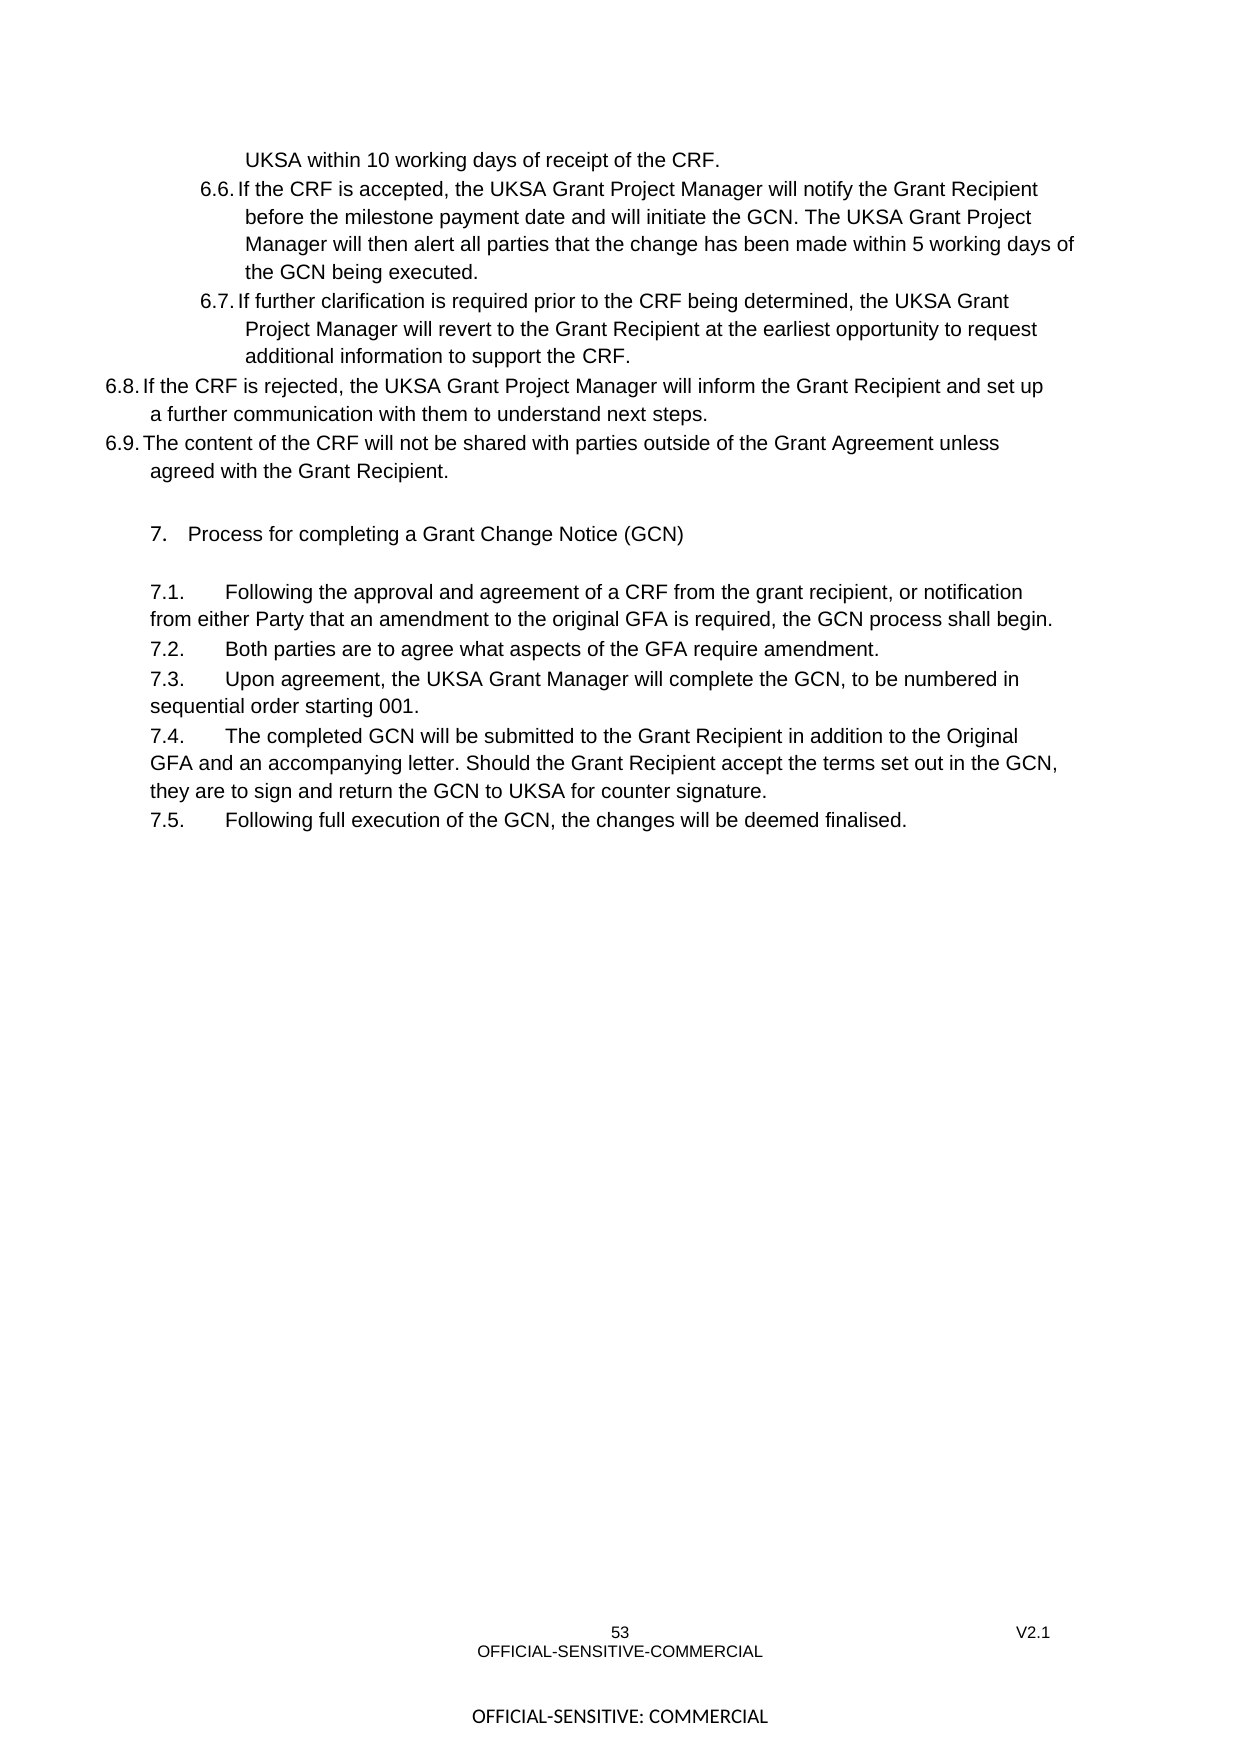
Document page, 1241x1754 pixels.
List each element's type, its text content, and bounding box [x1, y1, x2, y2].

list Upon agreement, the UKSA Grant Manager will complete the GCN, to be numbered in sequential order starting 001. [150, 666, 1059, 718]
list If further clarification is required prior to the CRF being determined, the UKSA Grant Project Manager will revert to the Grant Recipient at the earliest opportunity to request additional information to support the CRF. [200, 289, 1073, 368]
list The completed GCN will be submitted to the Grant Recipient in addition to the Original GFA and an accompanying letter. Should the Grant Recipient accept the terms set out in the GCN, they are to sign and return the GCN to UKSA for counter signature. [150, 723, 1059, 802]
list Following the approval and agreement of a CRF from the grant recipient, or notification from either Party that an amendment to the original GFA is required, the GCN process shall begin. [150, 580, 1059, 631]
list If the CRF is accepted, the UKSA Grant Project Manager will notify the Grant Recipient before the milestone payment date and will initiate the GCN. The UKSA Grant Project Manager will then alert all parties that the change has been made within 5 working days of the GCN being executed. [200, 177, 1078, 284]
list Process for completing a Grant Change Notice (GCN) [150, 519, 1059, 574]
list If the CRF is rejected, the UKSA Grant Project Manager will inform the Grant Recipient and set up a further communication with them to understand next steps. [105, 374, 1059, 425]
list Following full execution of the GCN, the changes will be deemed finalised. [150, 808, 1059, 832]
list The content of the CRF will not be shared with parties outside of the Grant Agreement unless agreed with the Grant Recipient. [105, 431, 1059, 513]
list Both parties are to agree what aspects of the GFA require amendment. [150, 637, 1059, 661]
list UKSA within 10 working days of receipt of the CRF. [200, 148, 1044, 172]
